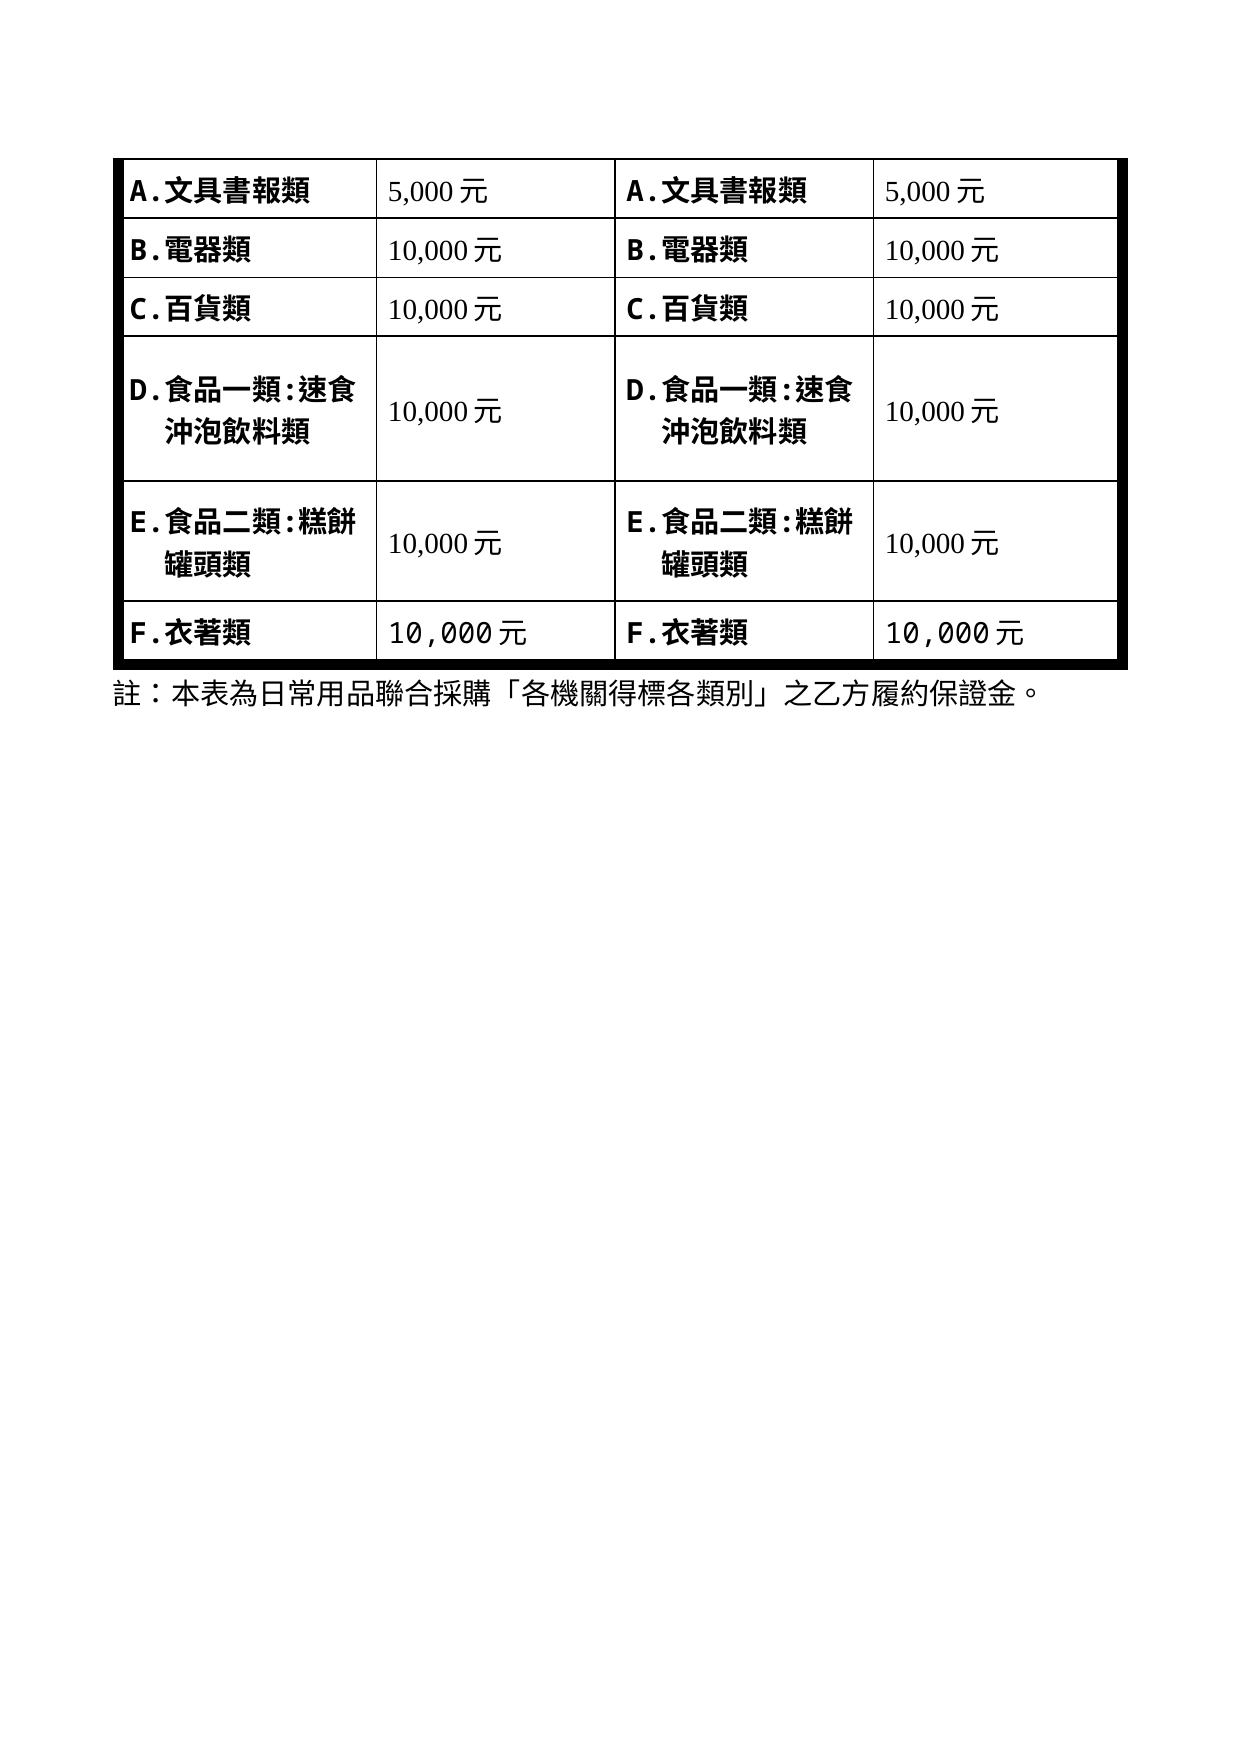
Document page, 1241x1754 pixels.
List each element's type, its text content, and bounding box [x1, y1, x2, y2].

table_cell 5,000元 [377, 160, 614, 217]
text 註：本表為日常用品聯合採購「各機關得標各類別」之乙方履約保證金。 [112, 670, 1128, 713]
table_cell 10,000元 [377, 602, 614, 659]
table_cell B.電器類 [616, 219, 873, 276]
table_cell F.衣著類 [616, 602, 873, 659]
table_cell A.文具書報類 [124, 160, 376, 217]
table_cell C.百貨類 [124, 278, 376, 335]
table_cell 10,000元 [377, 278, 614, 335]
table_cell E.食品二類:糕餅 罐頭類 [616, 482, 873, 600]
table_cell 10,000元 [874, 482, 1117, 600]
table_cell C.百貨類 [616, 278, 873, 335]
table_cell A.文具書報類 [616, 160, 873, 217]
table_cell B.電器類 [124, 219, 376, 276]
table_cell 10,000元 [874, 278, 1117, 335]
table_cell 10,000元 [874, 602, 1117, 659]
table_cell D.食品一類:速食 沖泡飲料類 [616, 337, 873, 480]
table_cell 10,000元 [874, 219, 1117, 276]
table_cell E.食品二類:糕餅 罐頭類 [124, 482, 376, 600]
table_cell D.食品一類:速食 沖泡飲料類 [124, 337, 376, 480]
table_cell 10,000元 [377, 219, 614, 276]
table_cell F.衣著類 [124, 602, 376, 659]
table_cell 5,000元 [874, 160, 1117, 217]
table_cell 10,000元 [377, 482, 614, 600]
table_cell 10,000元 [377, 337, 614, 480]
table_cell 10,000元 [874, 337, 1117, 480]
